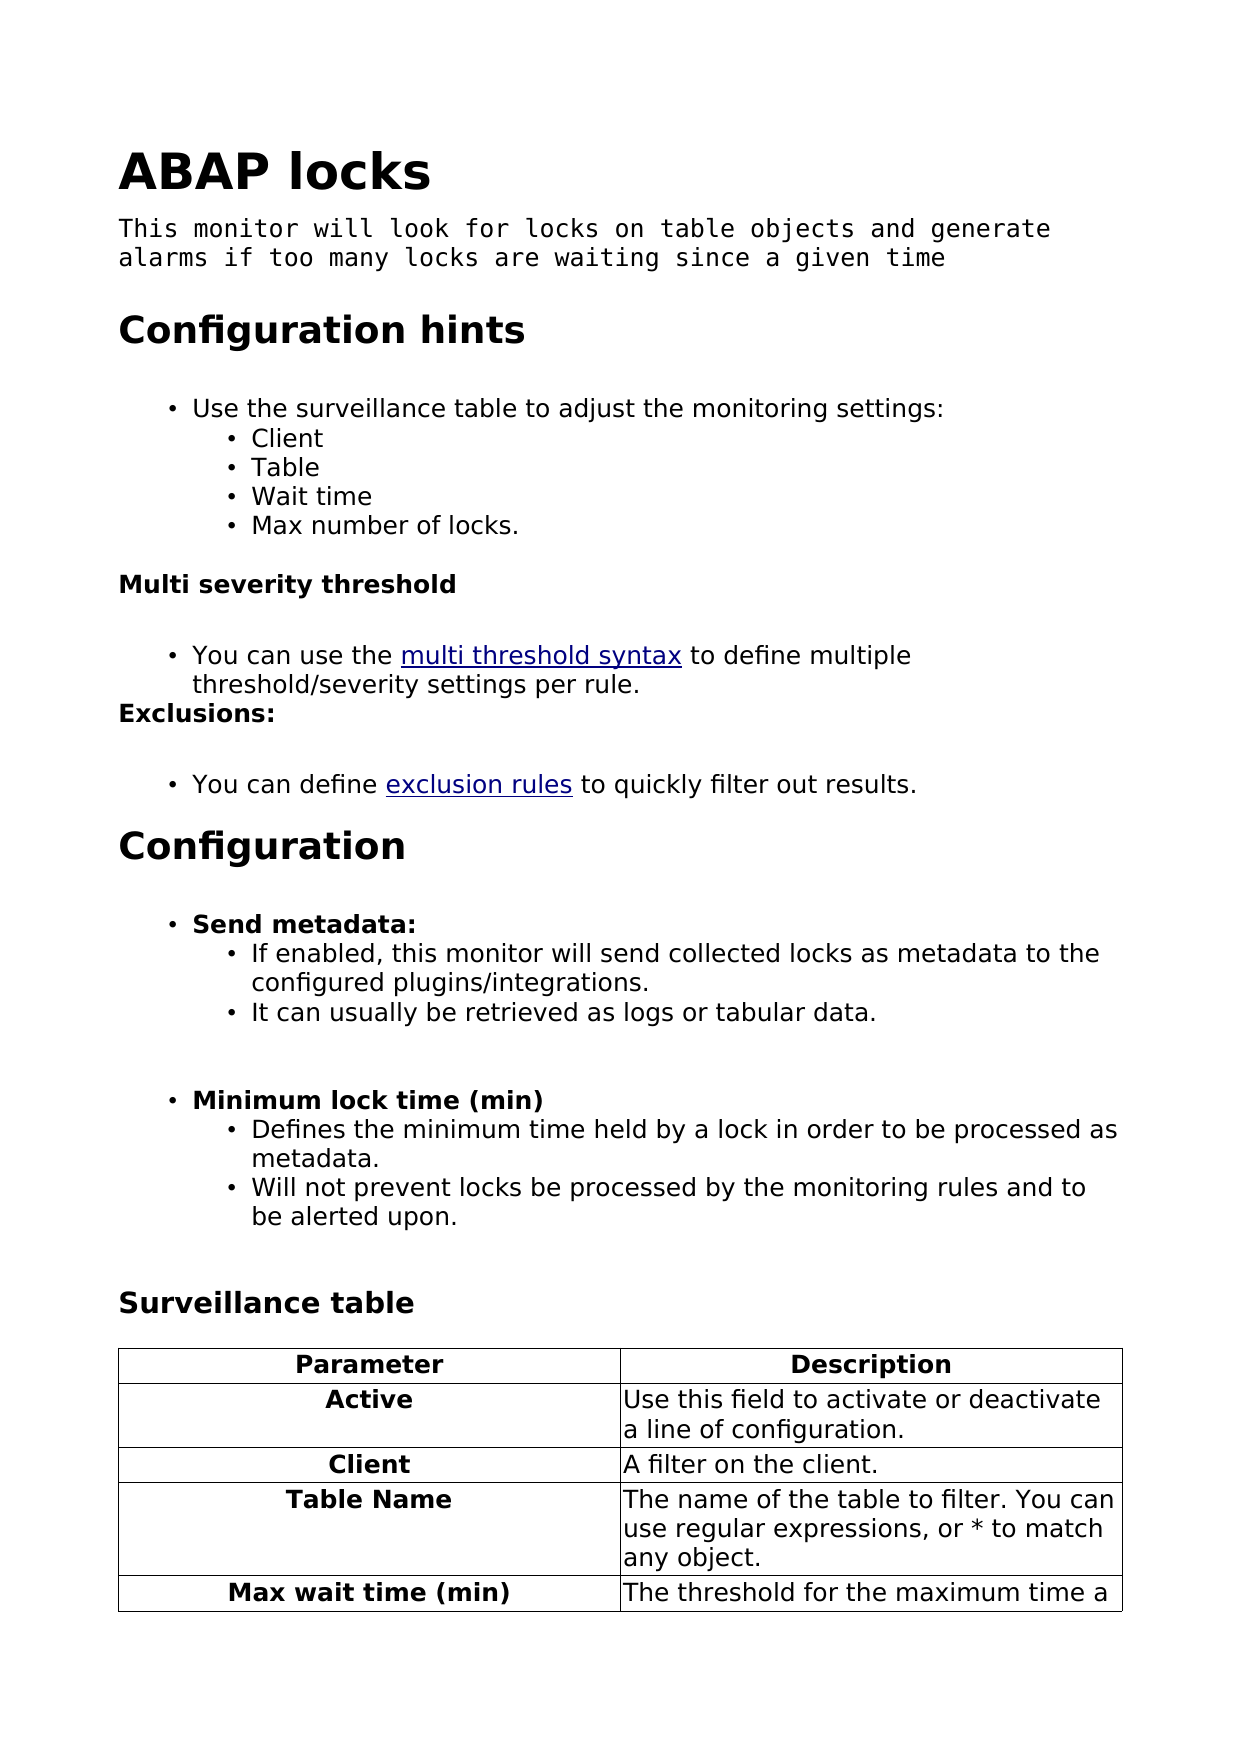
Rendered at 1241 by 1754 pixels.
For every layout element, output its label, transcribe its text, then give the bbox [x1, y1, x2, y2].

list Defines the minimum time held by a lock in order to be processed as metadata. [236, 1115, 1122, 1173]
table_cell Use this field to activate or deactivate a line of configuration. [621, 1384, 1122, 1447]
list You can use the multi threshold syntax to define multiple threshold/severity settings per rule. [177, 641, 1122, 699]
table_header Parameter [119, 1349, 620, 1383]
text Exclusions: [118, 699, 1122, 728]
subtitle Configuration hints [118, 309, 1122, 353]
table_header Description [621, 1349, 1122, 1383]
list Send metadata: [177, 910, 1122, 939]
subtitle Surveillance table [118, 1286, 1122, 1320]
list If enabled, this monitor will send collected locks as metadata to the configured plugins/integrations. [236, 939, 1122, 998]
list Minimum lock time (min) [177, 1086, 1122, 1115]
list It can usually be retrieved as logs or tabular data. [236, 998, 1122, 1027]
list Wait time [236, 482, 1122, 511]
list Use the surveillance table to adjust the monitoring settings: [177, 394, 1122, 424]
list You can define exclusion rules to quickly filter out results. [177, 771, 1122, 800]
table_cell The name of the table to filter. You can use regular expressions, or * to match any object. [621, 1483, 1122, 1575]
table_cell Table Name [119, 1483, 620, 1575]
text Multi severity threshold [118, 570, 1122, 599]
table_cell Active [119, 1384, 620, 1447]
subtitle ABAP locks [118, 143, 1122, 201]
list Table [236, 453, 1122, 482]
table_cell A filter on the client. [621, 1448, 1122, 1482]
table_cell Max wait time (min) [119, 1576, 620, 1611]
text This monitor will look for locks on table objects and generate alarms if too many locks are waiting since a given time [118, 214, 1122, 272]
list Max number of locks. [236, 511, 1122, 540]
table_cell Client [119, 1448, 620, 1482]
list Will not prevent locks be processed by the monitoring rules and to be alerted upon. [236, 1173, 1122, 1232]
table_cell The threshold for the maximum time a [621, 1576, 1122, 1611]
subtitle Configuration [118, 825, 1122, 868]
list Client [236, 424, 1122, 453]
